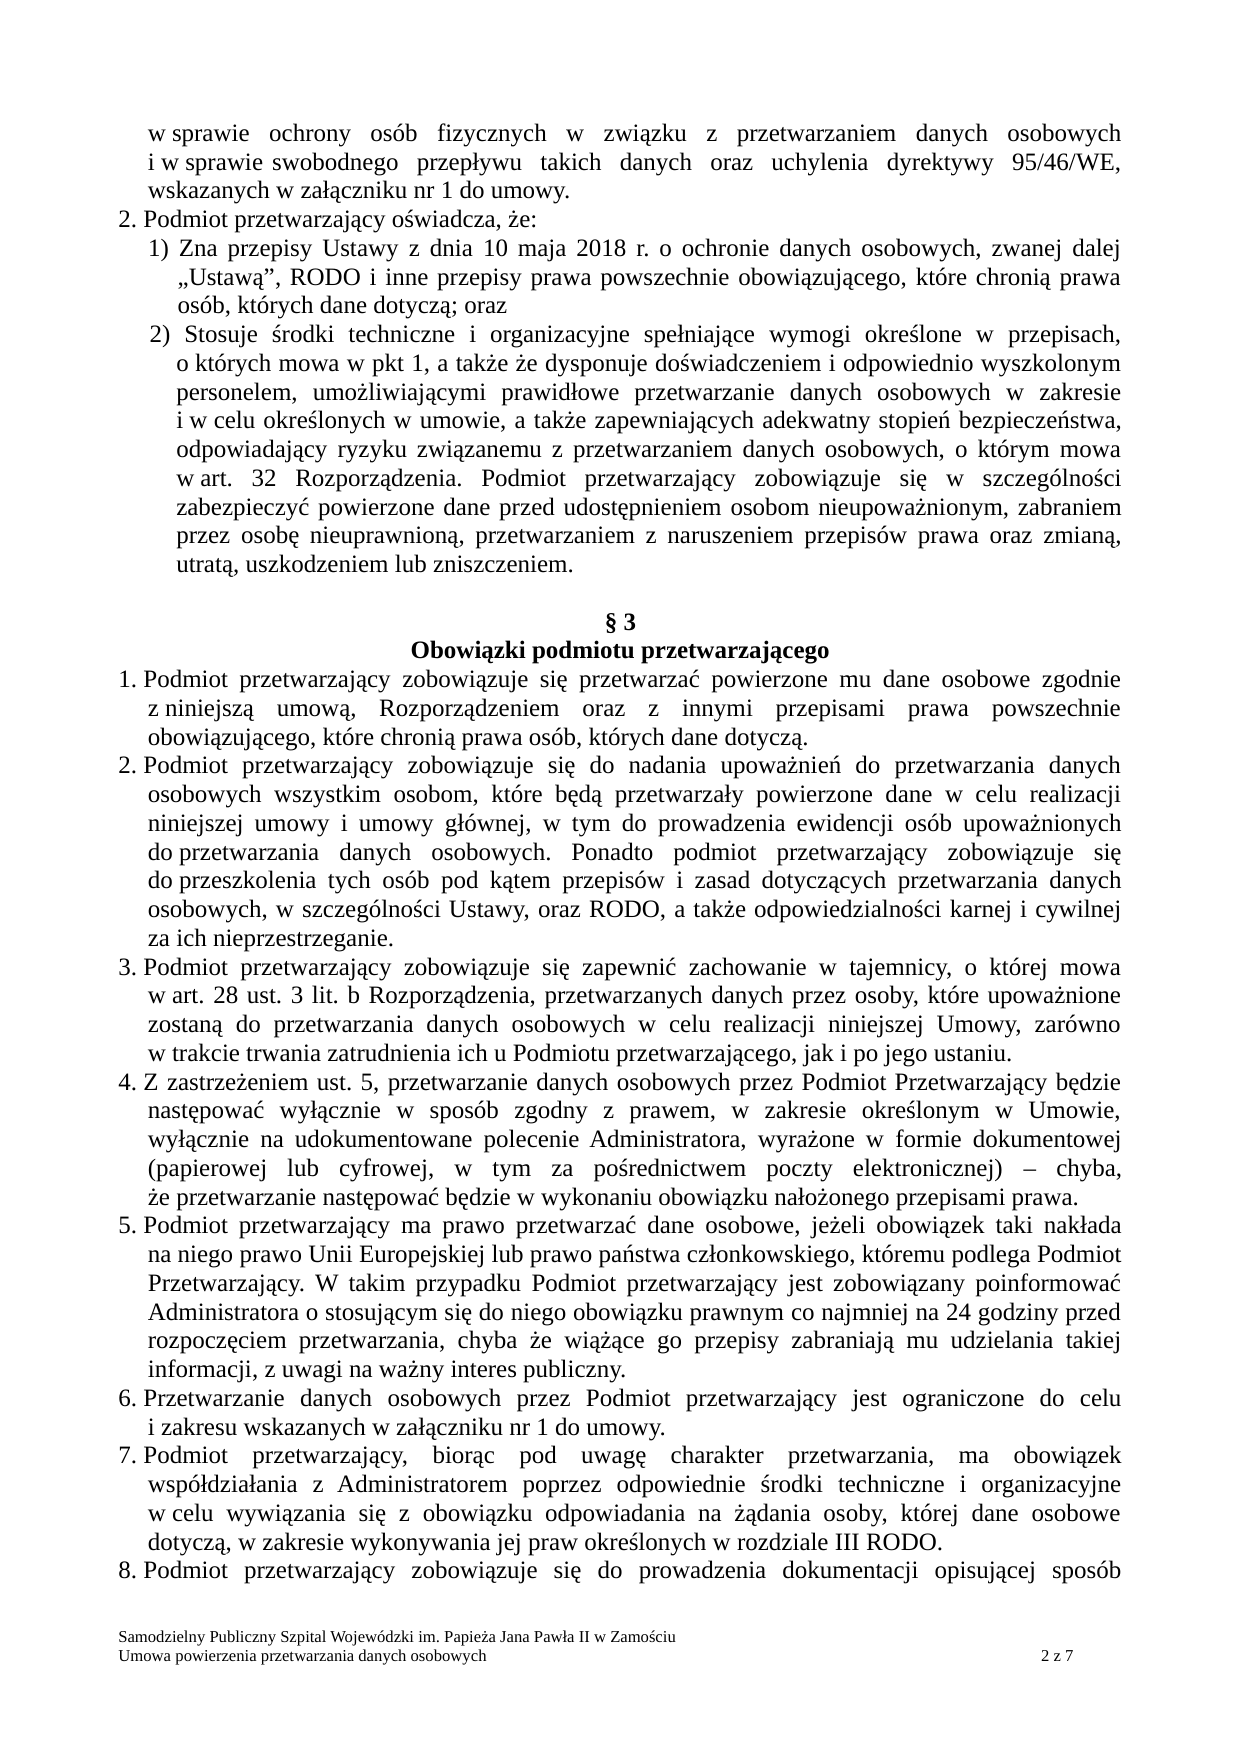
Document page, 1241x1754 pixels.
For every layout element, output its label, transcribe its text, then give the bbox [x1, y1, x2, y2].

list Podmiot przetwarzający zobowiązuje się do nadania upoważnień do przetwarzania danych osobowych wszystkim osobom, które będą przetwarzały powierzone dane w celu realizacji niniejszej umowy i umowy głównej, w tym do prowadzenia ewidencji osób upoważnionych do przetwarzania danych osobowych. Ponadto podmiot przetwarzający zobowiązuje się do przeszkolenia tych osób pod kątem przepisów i zasad dotyczących przetwarzania danych osobowych, w szczególności Ustawy, oraz RODO, a także odpowiedzialności karnej i cywilnej za ich nieprzestrzeganie. [118, 751, 1122, 952]
list Przetwarzanie danych osobowych przez Podmiot przetwarzający jest ograniczone do celu i zakresu wskazanych w załączniku nr 1 do umowy. [118, 1383, 1122, 1441]
text § 3 [118, 607, 1122, 636]
text Obowiązki podmiotu przetwarzającego [118, 636, 1122, 664]
list Z zastrzeżeniem ust. 5, przetwarzanie danych osobowych przez Podmiot Przetwarzający będzie następować wyłącznie w sposób zgodny z prawem, w zakresie określonym w Umowie, wyłącznie na udokumentowane polecenie Administratora, wyrażone w formie dokumentowej (papierowej lub cyfrowej, w tym za pośrednictwem poczty elektronicznej) – chyba, że przetwarzanie następować będzie w wykonaniu obowiązku nałożonego przepisami prawa. [118, 1067, 1122, 1211]
list Podmiot przetwarzający zobowiązuje się zapewnić zachowanie w tajemnicy, o której mowa w art. 28 ust. 3 lit. b Rozporządzenia, przetwarzanych danych przez osoby, które upoważnione zostaną do przetwarzania danych osobowych w celu realizacji niniejszej Umowy, zarówno w trakcie trwania zatrudnienia ich u Podmiotu przetwarzającego, jak i po jego ustaniu. [118, 952, 1122, 1067]
list Podmiot przetwarzający ma prawo przetwarzać dane osobowe, jeżeli obowiązek taki nakłada na niego prawo Unii Europejskiej lub prawo państwa członkowskiego, któremu podlega Podmiot Przetwarzający. W takim przypadku Podmiot przetwarzający jest zobowiązany poinformować Administratora o stosującym się do niego obowiązku prawnym co najmniej na 24 godziny przed rozpoczęciem przetwarzania, chyba że wiążące go przepisy zabraniają mu udzielania takiej informacji, z uwagi na ważny interes publiczny. [118, 1211, 1122, 1383]
list Podmiot przetwarzający, biorąc pod uwagę charakter przetwarzania, ma obowiązek współdziałania z Administratorem poprzez odpowiednie środki techniczne i organizacyjne w celu wywiązania się z obowiązku odpowiadania na żądania osoby, której dane osobowe dotyczą, w zakresie wykonywania jej praw określonych w rozdziale III RODO. [118, 1441, 1122, 1556]
list w sprawie ochrony osób fizycznych w związku z przetwarzaniem danych osobowych i w sprawie swobodnego przepływu takich danych oraz uchylenia dyrektywy 95/46/WE, wskazanych w załączniku nr 1 do umowy. [118, 118, 1122, 204]
list Podmiot przetwarzający zobowiązuje się do prowadzenia dokumentacji opisującej sposób [118, 1556, 1122, 1584]
text 2) Stosuje środki techniczne i organizacyjne spełniające wymogi określone w przepisach, o których mowa w pkt 1, a także że dysponuje doświadczeniem i odpowiednio wyszkolonym personelem, umożliwiającymi prawidłowe przetwarzanie danych osobowych w zakresie i w celu określonych w umowie, a także zapewniających adekwatny stopień bezpieczeństwa, odpowiadający ryzyku związanemu z przetwarzaniem danych osobowych, o którym mowa w art. 32 Rozporządzenia. Podmiot przetwarzający zobowiązuje się w szczególności zabezpieczyć powierzone dane przed udostępnieniem osobom nieupoważnionym, zabraniem przez osobę nieuprawnioną, przetwarzaniem z naruszeniem przepisów prawa oraz zmianą, utratą, uszkodzeniem lub zniszczeniem. [149, 319, 1122, 578]
list Podmiot przetwarzający oświadcza, że: [118, 204, 1122, 233]
text 1) Zna przepisy Ustawy z dnia 10 maja 2018 r. o ochronie danych osobowych, zwanej dalej „Ustawą”, RODO i inne przepisy prawa powszechnie obowiązującego, które chronią prawa osób, których dane dotyczą; oraz [148, 233, 1122, 319]
list Podmiot przetwarzający zobowiązuje się przetwarzać powierzone mu dane osobowe zgodnie z niniejszą umową, Rozporządzeniem oraz z innymi przepisami prawa powszechnie obowiązującego, które chronią prawa osób, których dane dotyczą. [118, 664, 1122, 751]
